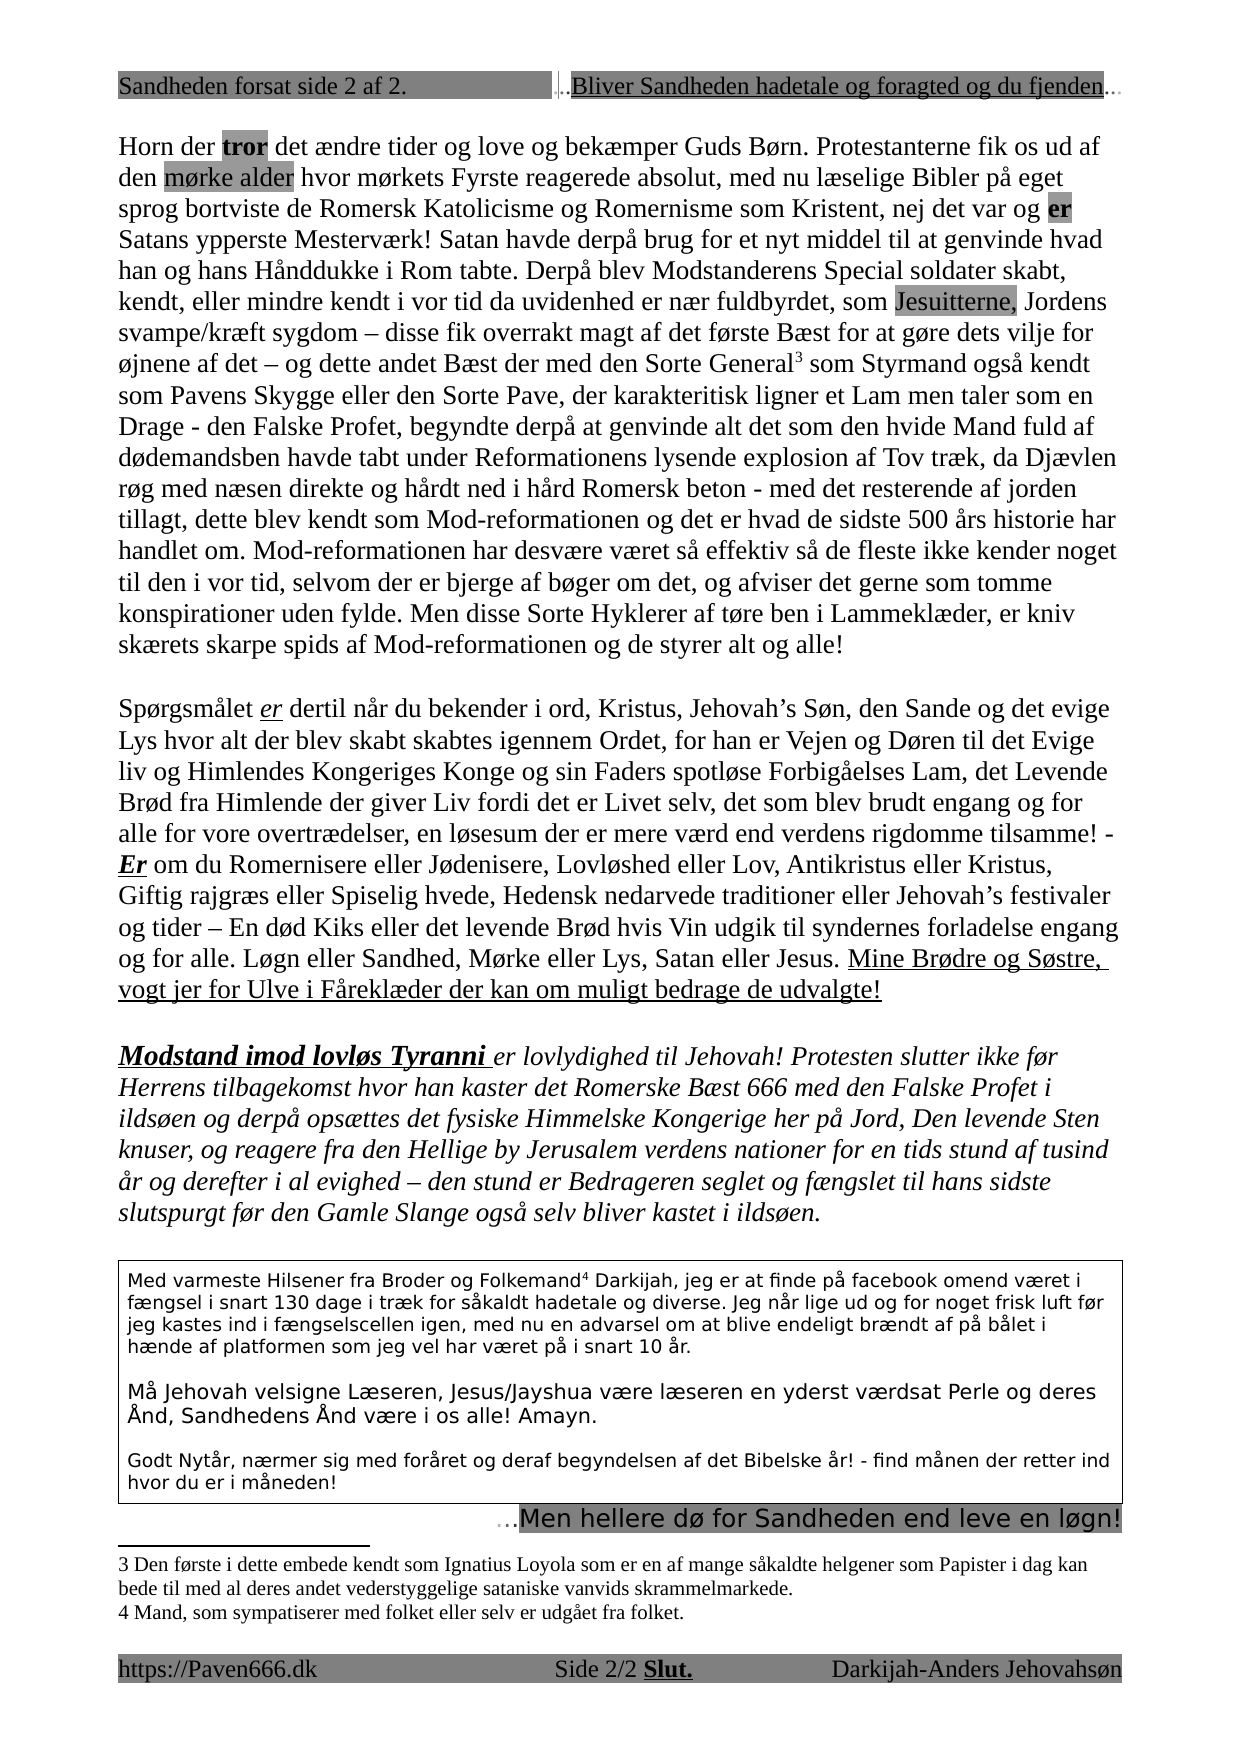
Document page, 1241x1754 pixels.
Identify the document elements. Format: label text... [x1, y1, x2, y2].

text Horn der tror det ændre tider og love og bekæmper Guds Børn. Protestanterne fik os ud af den mørke alder hvor mørkets Fyrste reagerede absolut, med nu læselige Bibler på eget sprog bortviste de Romersk Katolicisme og Romernisme som Kristent, nej det var og er Satans ypperste Mesterværk! Satan havde derpå brug for et nyt middel til at genvinde hvad han og hans Hånddukke i Rom tabte. Derpå blev Modstanderens Special soldater skabt, kendt, eller mindre kendt i vor tid da uvidenhed er nær fuldbyrdet, som Jesuitterne, Jordens svampe/kræft sygdom – disse fik overrakt magt af det første Bæst for at gøre dets vilje for øjnene af det – og dette andet Bæst der med den Sorte General som Styrmand også kendt som Pavens Skygge eller den Sorte Pave, der karakteritisk ligner et Lam men taler som en Drage - den Falske Profet, begyndte derpå at genvinde alt det som den hvide Mand fuld af dødemandsben havde tabt under Reformationens lysende explosion af Tov træk, da Djævlen røg med næsen direkte og hårdt ned i hård Romersk beton - med det resterende af jorden tillagt, dette blev kendt som Mod-reformationen og det er hvad de sidste 500 års historie har handlet om. Mod-reformationen har desvære været så effektiv så de fleste ikke kender noget til den i vor tid, selvom der er bjerge af bøger om det, og afviser det gerne som tomme konspirationer uden fylde. Men disse Sorte Hyklerer af tøre ben i Lammeklæder, er kniv skærets skarpe spids af Mod-reformationen og de styrer alt og alle! Spørgsmålet er dertil når du bekender i ord, Kristus, Jehovah’s Søn, den Sande og det evige Lys hvor alt der blev skabt skabtes igennem Ordet, for han er Vejen og Døren til det Evige liv og Himlendes Kongeriges Konge og sin Faders spotløse Forbigåelses Lam, det Levende Brød fra Himlende der giver Liv fordi det er Livet selv, det som blev brudt engang og for alle for vore overtrædelser, en løsesum der er mere værd end verdens rigdomme tilsamme! - Er om du Romernisere eller Jødenisere, Lovløshed eller Lov, Antikristus eller Kristus, Giftig rajgræs eller Spiselig hvede, Hedensk nedarvede traditioner eller Jehovah’s festivaler og tider – En død Kiks eller det levende Brød hvis Vin udgik til syndernes forladelse engang og for alle. Løgn eller Sandhed, Mørke eller Lys, Satan eller Jesus. Mine Brødre og Søstre, vogt jer for Ulve i Fåreklæder der kan om muligt bedrage de udvalgte! [118, 129, 1122, 1004]
text Den første i dette embede kendt som Ignatius Loyola som er en af mange såkaldte helgener som Papister i dag kan bede til med al deres andet vederstyggelige sataniske vanvids skrammelmarkede. [118, 1552, 1122, 1600]
table_header Med varmeste Hilsener fra Broder og Folkemand Darkijah, jeg er at finde på facebook omend været i fængsel i snart 130 dage i træk for såkaldt hadetale og diverse. Jeg når lige ud og for noget frisk luft før jeg kastes ind i fængselscellen igen, med nu en advarsel om at blive endeligt brændt af på bålet i hænde af platformen som jeg vel har været på i snart 10 år. Må Jehovah velsigne Læseren, Jesus/Jayshua være læseren en yderst værdsat Perle og deres Ånd, Sandhedens Ånd være i os alle! Amayn. Godt Nytår, nærmer sig med foråret og deraf begyndelsen af det Bibelske år! - find månen der retter ind hvor du er i måneden! [119, 1261, 1122, 1503]
text Modstand imod lovløs Tyranni er lovlydighed til Jehovah! Protesten slutter ikke før Herrens tilbagekomst hvor han kaster det Romerske Bæst 666 med den Falske Profet i ildsøen og derpå opsættes det fysiske Himmelske Kongerige her på Jord, Den levende Sten knuser, og reagere fra den Hellige by Jerusalem verdens nationer for en tids stund af tusind år og derefter i al evighed – den stund er Bedrageren seglet og fængslet til hans sidste slutspurgt før den Gamle Slange også selv bliver kastet i ildsøen. [118, 1038, 1122, 1227]
text ...Men hellere dø for Sandheden end leve en løgn! [118, 1504, 1122, 1533]
